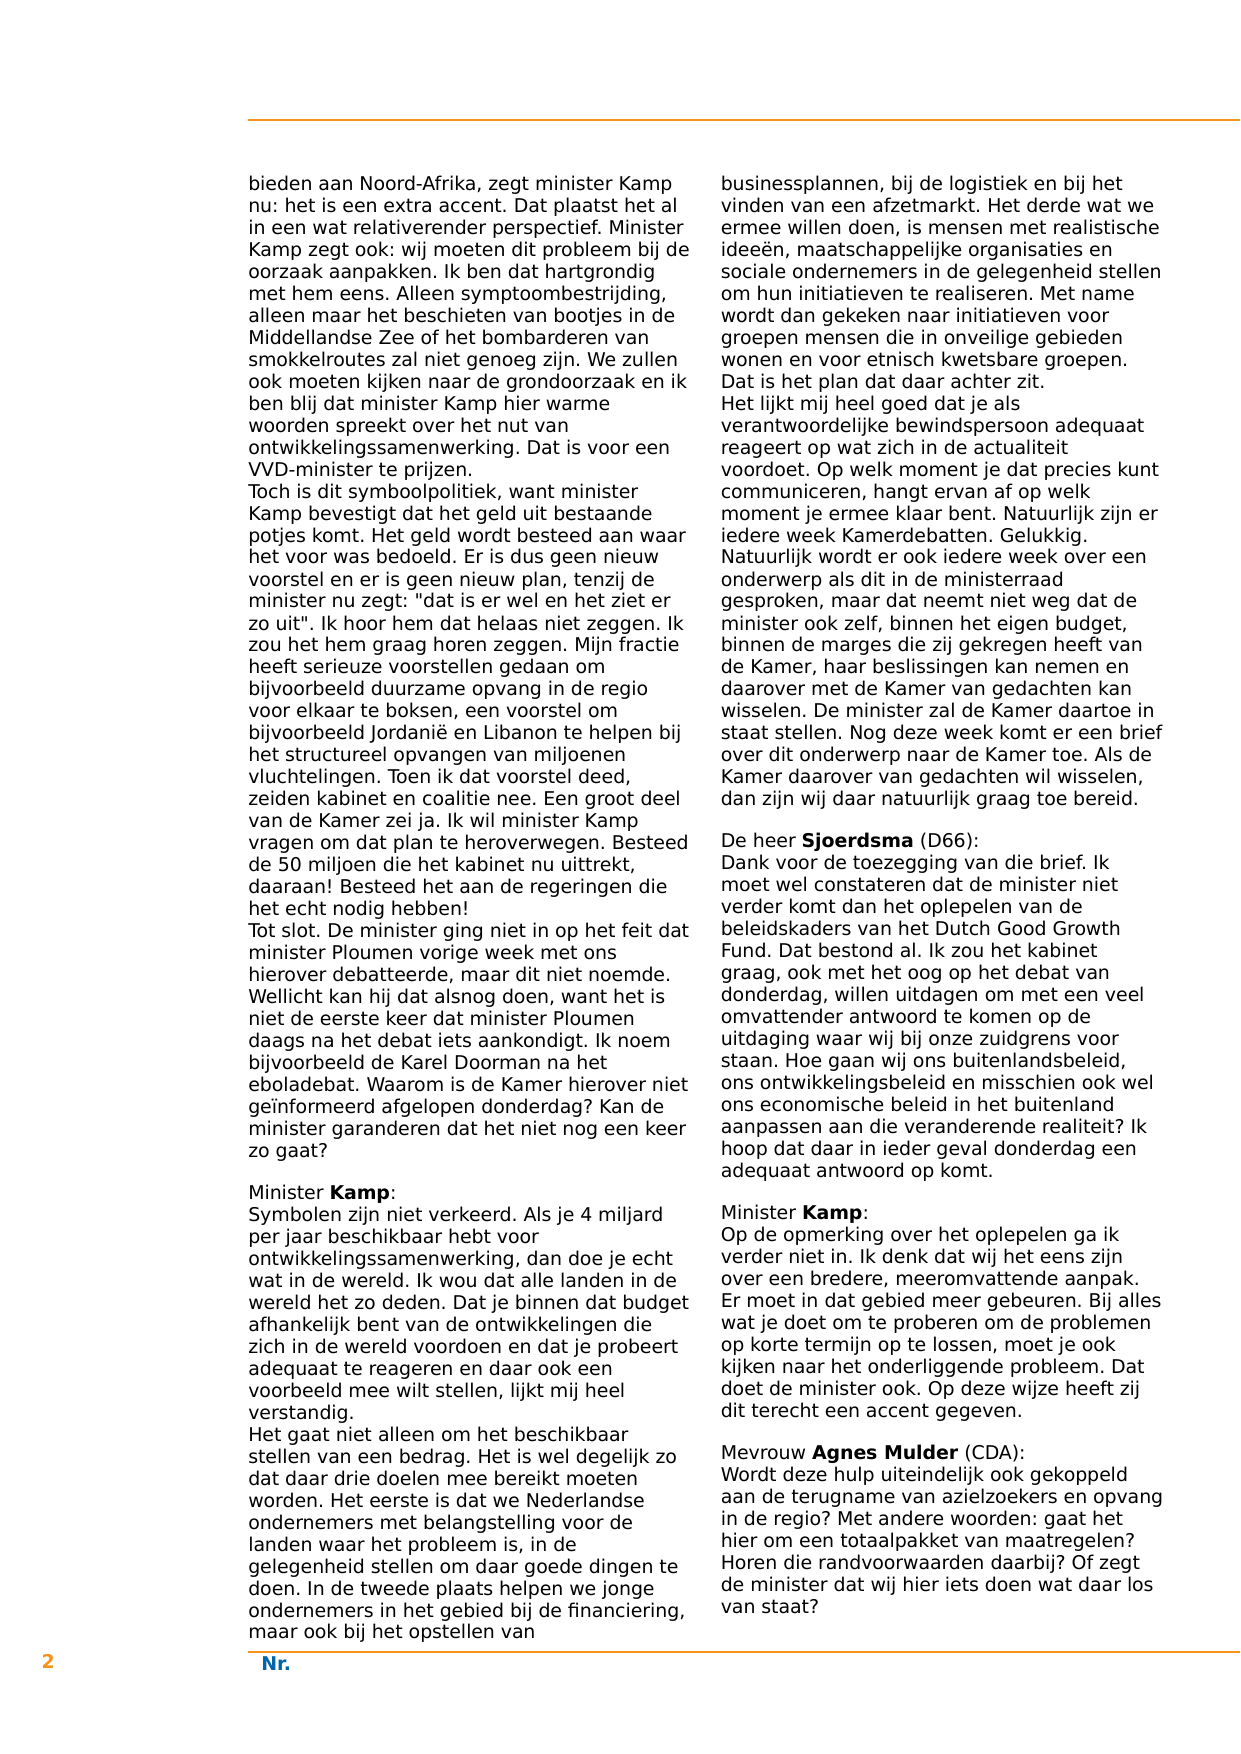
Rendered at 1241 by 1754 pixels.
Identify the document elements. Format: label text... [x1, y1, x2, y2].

text Minister Kamp: [721, 1202, 1163, 1224]
text Dank voor de toezegging van die brief. Ik moet wel constateren dat de minister niet verder komt dan het oplepelen van de beleidskaders van het Dutch Good Growth Fund. Dat bestond al. Ik zou het kabinet graag, ook met het oog op het debat van donderdag, willen uitdagen om met een veel omvattender antwoord te komen op de uitdaging waar wij bij onze zuidgrens voor staan. Hoe gaan wij ons buitenlandsbeleid, ons ontwikkelingsbeleid en misschien ook wel ons economische beleid in het buitenland aanpassen aan die veranderende realiteit? Ik hoop dat daar in ieder geval donderdag een adequaat antwoord op komt. [721, 852, 1163, 1182]
text Toch is dit symboolpolitiek, want minister Kamp bevestigt dat het geld uit bestaande potjes komt. Het geld wordt besteed aan waar het voor was bedoeld. Er is dus geen nieuw voorstel en er is geen nieuw plan, tenzij de minister nu zegt: "dat is er wel en het ziet er zo uit". Ik hoor hem dat helaas niet zeggen. Ik zou het hem graag horen zeggen. Mijn fractie heeft serieuze voorstellen gedaan om bijvoorbeeld duurzame opvang in de regio voor elkaar te boksen, een voorstel om bijvoorbeeld Jordanië en Libanon te helpen bij het structureel opvangen van miljoenen vluchtelingen. Toen ik dat voorstel deed, zeiden kabinet en coalitie nee. Een groot deel van de Kamer zei ja. Ik wil minister Kamp vragen om dat plan te heroverwegen. Besteed de 50 miljoen die het kabinet nu uittrekt, daaraan! Besteed het aan de regeringen die het echt nodig hebben! [248, 481, 691, 920]
text Op de opmerking over het oplepelen ga ik verder niet in. Ik denk dat wij het eens zijn over een bredere, meeromvattende aanpak. Er moet in dat gebied meer gebeuren. Bij alles wat je doet om te proberen om de problemen op korte termijn op te lossen, moet je ook kijken naar het onderliggende probleem. Dat doet de minister ook. Op deze wijze heeft zij dit terecht een accent gegeven. [721, 1224, 1163, 1422]
text Het lijkt mij heel goed dat je als verantwoordelijke bewindspersoon adequaat reageert op wat zich in de actualiteit voordoet. Op welk moment je dat precies kunt communiceren, hangt ervan af op welk moment je ermee klaar bent. Natuurlijk zijn er iedere week Kamerdebatten. Gelukkig. Natuurlijk wordt er ook iedere week over een onderwerp als dit in de ministerraad gesproken, maar dat neemt niet weg dat de minister ook zelf, binnen het eigen budget, binnen de marges die zij gekregen heeft van de Kamer, haar beslissingen kan nemen en daarover met de Kamer van gedachten kan wisselen. De minister zal de Kamer daartoe in staat stellen. Nog deze week komt er een brief over dit onderwerp naar de Kamer toe. Als de Kamer daarover van gedachten wil wisselen, dan zijn wij daar natuurlijk graag toe bereid. [721, 393, 1163, 810]
text Mevrouw Agnes Mulder (CDA): [721, 1442, 1163, 1464]
text Symbolen zijn niet verkeerd. Als je 4 miljard per jaar beschikbaar hebt voor ontwikkelingssamenwerking, dan doe je echt wat in de wereld. Ik wou dat alle landen in de wereld het zo deden. Dat je binnen dat budget afhankelijk bent van de ontwikkelingen die zich in de wereld voordoen en dat je probeert adequaat te reageren en daar ook een voorbeeld mee wilt stellen, lijkt mij heel verstandig. [248, 1204, 691, 1424]
text Wordt deze hulp uiteindelijk ook gekoppeld aan de terugname van azielzoekers en opvang in de regio? Met andere woorden: gaat het hier om een totaalpakket van maatregelen? Horen die randvoorwaarden daarbij? Of zegt de minister dat wij hier iets doen wat daar los van staat? [721, 1464, 1163, 1617]
text De heer Sjoerdsma (D66): [721, 830, 1163, 852]
text Minister Kamp: [248, 1182, 691, 1204]
text businessplannen, bij de logistiek en bij het vinden van een afzetmarkt. Het derde wat we ermee willen doen, is mensen met realistische ideeën, maatschappelijke organisaties en sociale ondernemers in de gelegenheid stellen om hun initiatieven te realiseren. Met name wordt dan gekeken naar initiatieven voor groepen mensen die in onveilige gebieden wonen en voor etnisch kwetsbare groepen. Dat is het plan dat daar achter zit. [721, 173, 1163, 393]
text Het gaat niet alleen om het beschikbaar stellen van een bedrag. Het is wel degelijk zo dat daar drie doelen mee bereikt moeten worden. Het eerste is dat we Nederlandse ondernemers met belangstelling voor de landen waar het probleem is, in de gelegenheid stellen om daar goede dingen te doen. In de tweede plaats helpen we jonge ondernemers in het gebied bij de financiering, maar ook bij het opstellen van [248, 1424, 691, 1643]
text bieden aan Noord-Afrika, zegt minister Kamp nu: het is een extra accent. Dat plaatst het al in een wat relativerender perspectief. Minister Kamp zegt ook: wij moeten dit probleem bij de oorzaak aanpakken. Ik ben dat hartgrondig met hem eens. Alleen symptoombestrijding, alleen maar het beschieten van bootjes in de Middellandse Zee of het bombarderen van smokkelroutes zal niet genoeg zijn. We zullen ook moeten kijken naar de grondoorzaak en ik ben blij dat minister Kamp hier warme woorden spreekt over het nut van ontwikkelingssamenwerking. Dat is voor een VVD-minister te prijzen. [248, 173, 691, 481]
text Tot slot. De minister ging niet in op het feit dat minister Ploumen vorige week met ons hierover debatteerde, maar dit niet noemde. Wellicht kan hij dat alsnog doen, want het is niet de eerste keer dat minister Ploumen daags na het debat iets aankondigt. Ik noem bijvoorbeeld de Karel Doorman na het eboladebat. Waarom is de Kamer hierover niet geïnformeerd afgelopen donderdag? Kan de minister garanderen dat het niet nog een keer zo gaat? [248, 920, 691, 1162]
